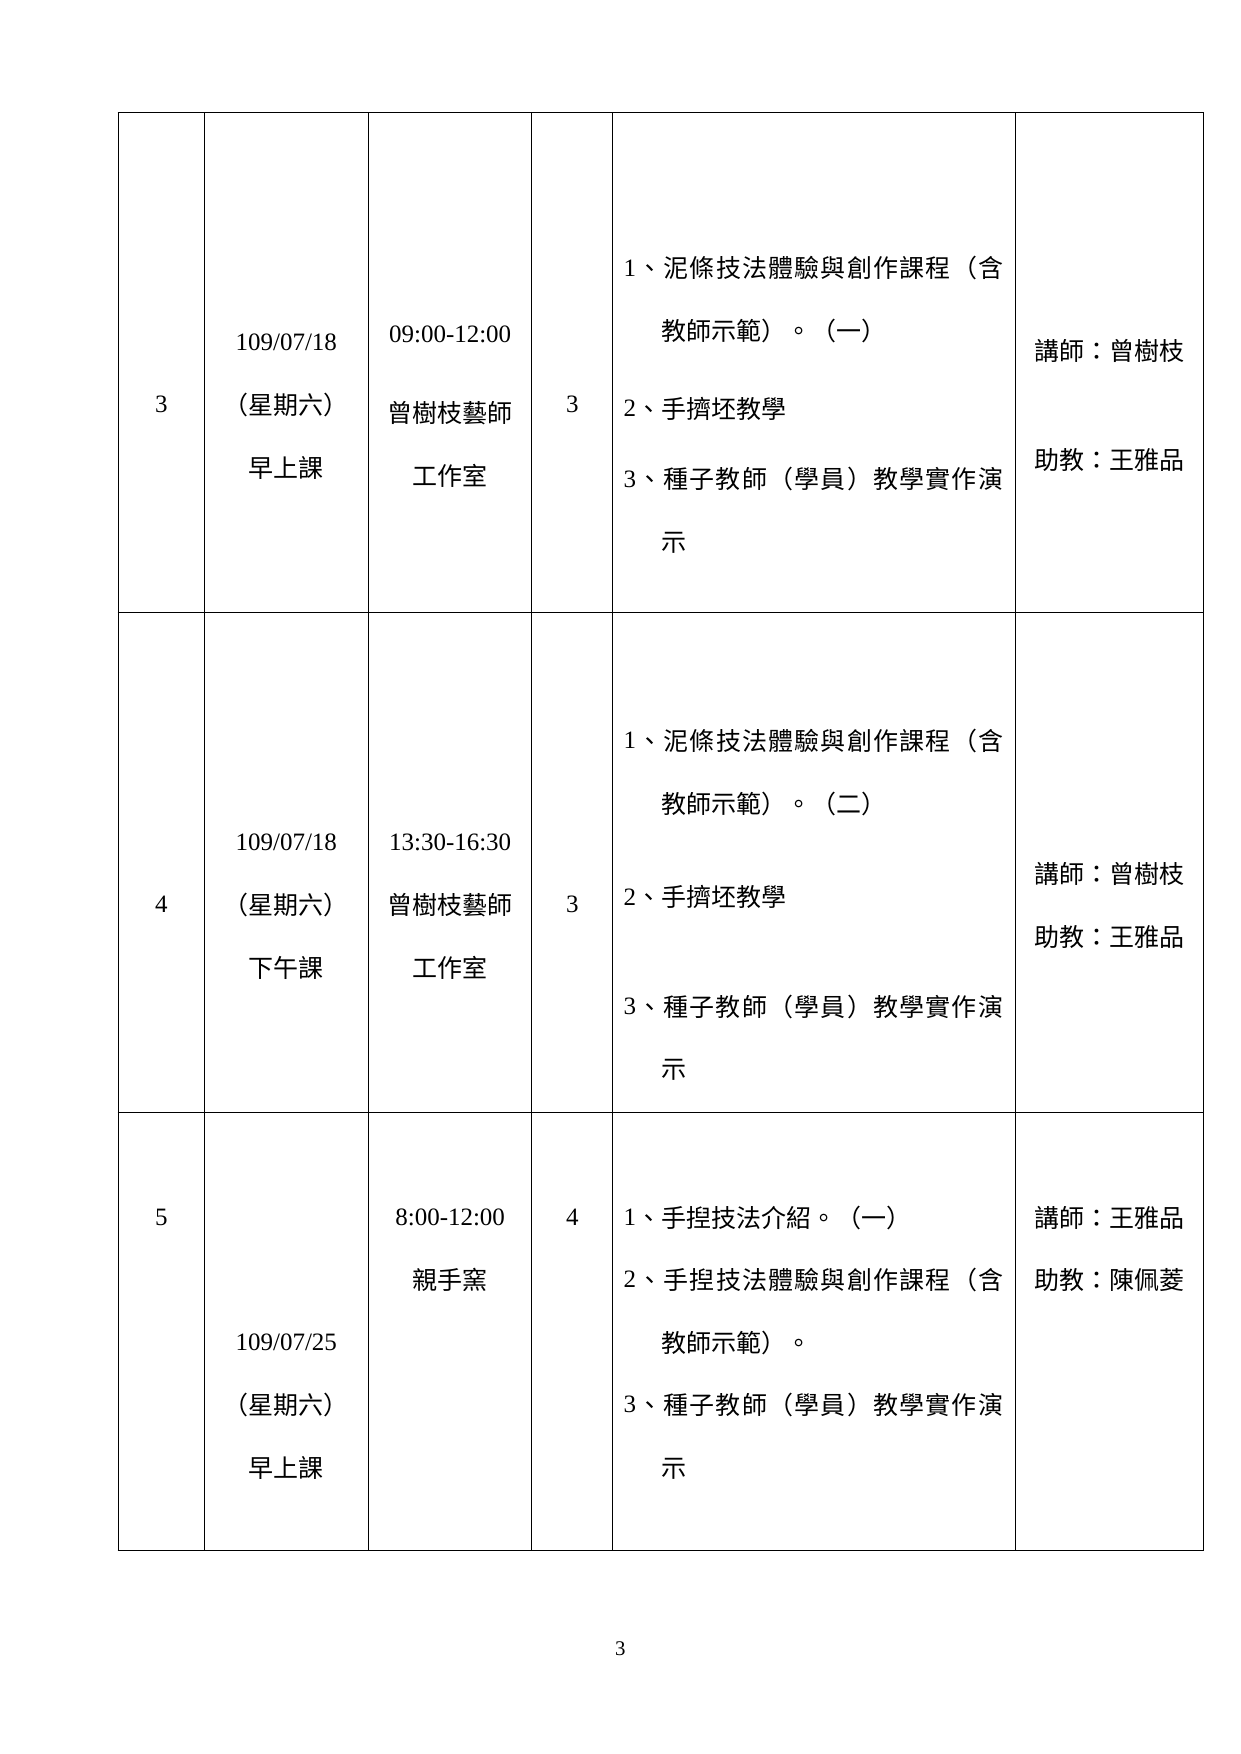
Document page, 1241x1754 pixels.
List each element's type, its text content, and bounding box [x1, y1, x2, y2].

table_cell 109/07/18 （星期六） 早上課 [205, 113, 368, 612]
table_cell 5 [119, 1113, 204, 1550]
table_cell 09:00-12:00 曾樹枝藝師 工作室 [369, 113, 531, 612]
table_cell 4 [532, 1113, 612, 1550]
table_cell 1、泥條技法體驗與創作課程（含教師示範）。（二） 2、手擠坯教學 3、種子教師（學員）教學實作演示 [613, 613, 1015, 1112]
table_cell 3 [532, 613, 612, 1112]
table_cell 8:00-12:00 親手窯 [369, 1113, 531, 1550]
table_cell 1、泥條技法體驗與創作課程（含教師示範）。（一） 2、手擠坯教學 3、種子教師（學員）教學實作演示 [613, 113, 1015, 612]
table_cell 1、手揑技法介紹。（一） 2、手揑技法體驗與創作課程（含教師示範）。 3、種子教師（學員）教學實作演示 [613, 1113, 1015, 1550]
table_cell 4 [119, 613, 204, 1112]
table_cell 講師：曾樹枝 助教：王雅品 [1016, 113, 1203, 612]
table_cell 3 [532, 113, 612, 612]
table_cell 109/07/18 （星期六） 下午課 [205, 613, 368, 1112]
table_cell 13:30-16:30 曾樹枝藝師 工作室 [369, 613, 531, 1112]
table_cell 109/07/25 （星期六） 早上課 [205, 1113, 368, 1550]
table_cell 講師：曾樹枝 助教：王雅品 [1016, 613, 1203, 1112]
table_cell 3 [119, 113, 204, 612]
table_cell 講師：王雅品 助教：陳佩菱 [1016, 1113, 1203, 1550]
